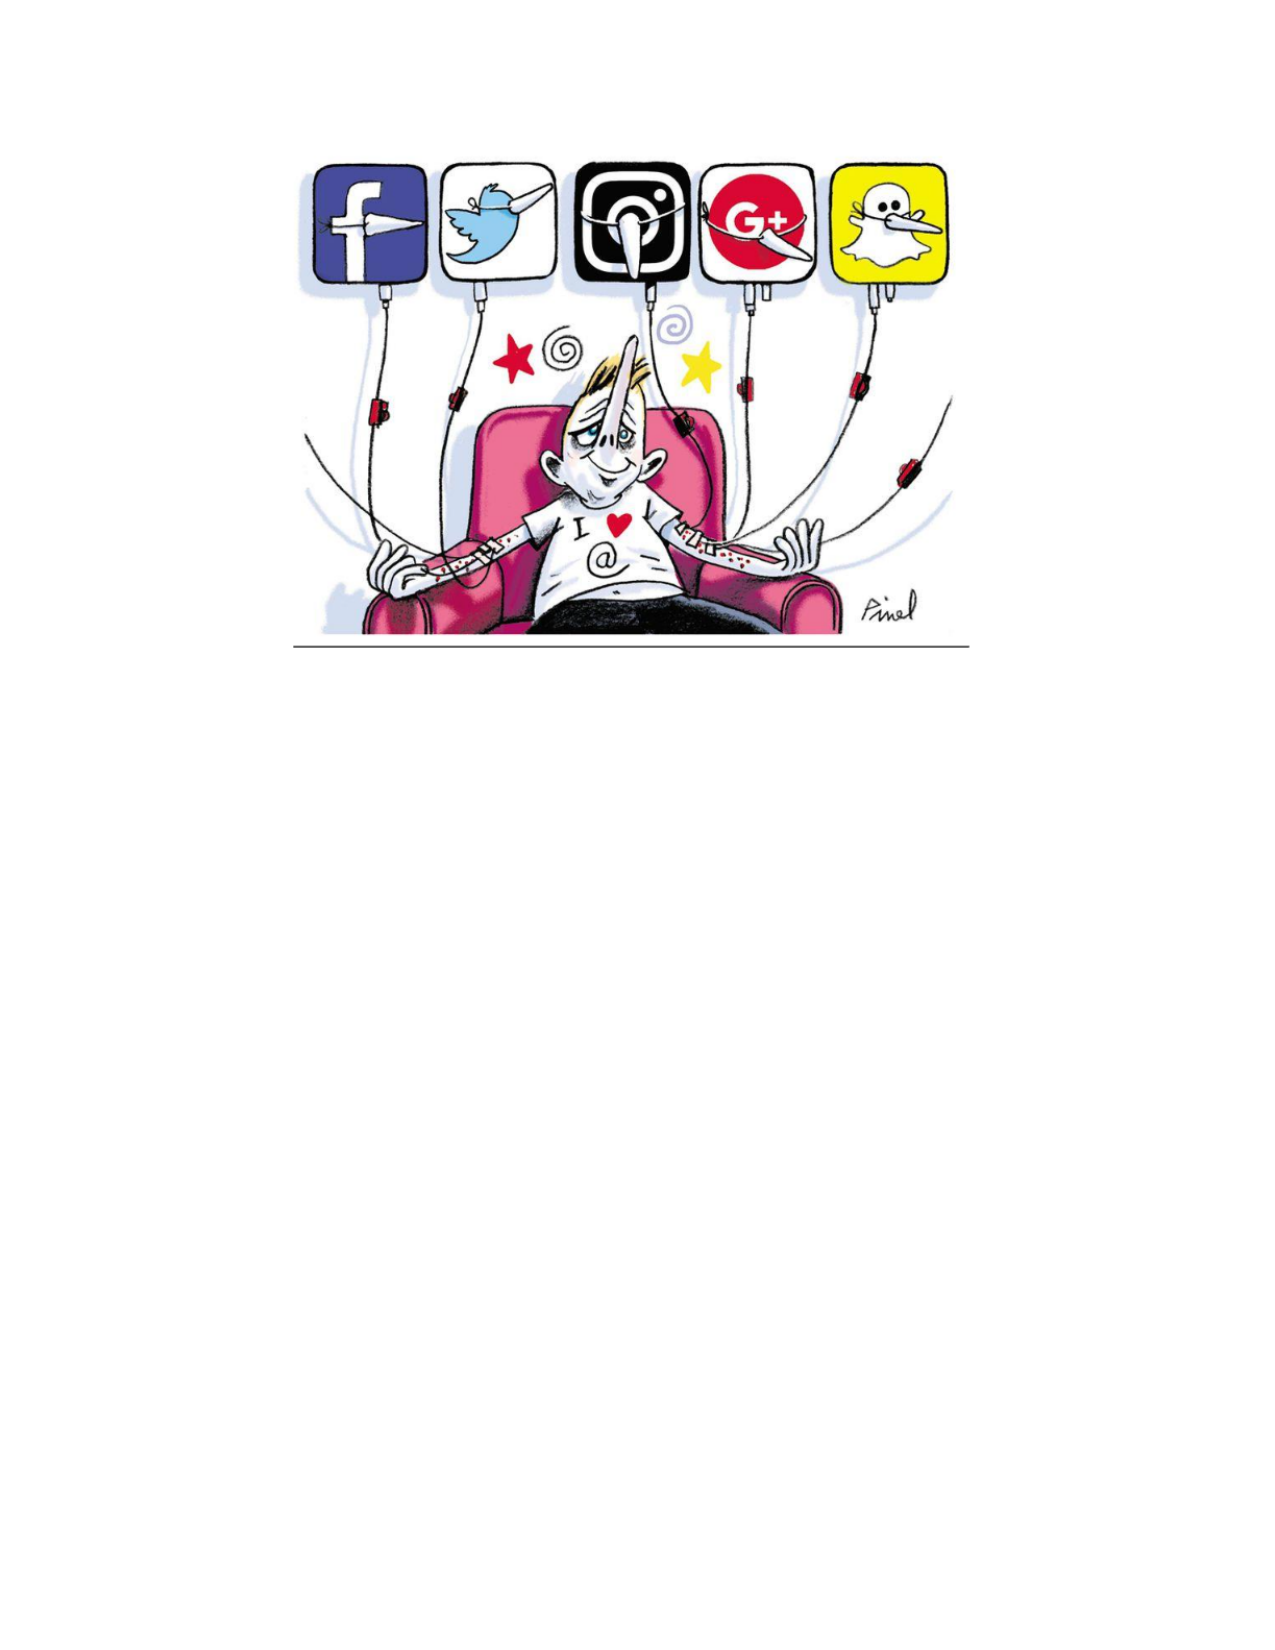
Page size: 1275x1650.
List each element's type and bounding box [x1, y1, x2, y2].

picture [293, 118, 982, 656]
